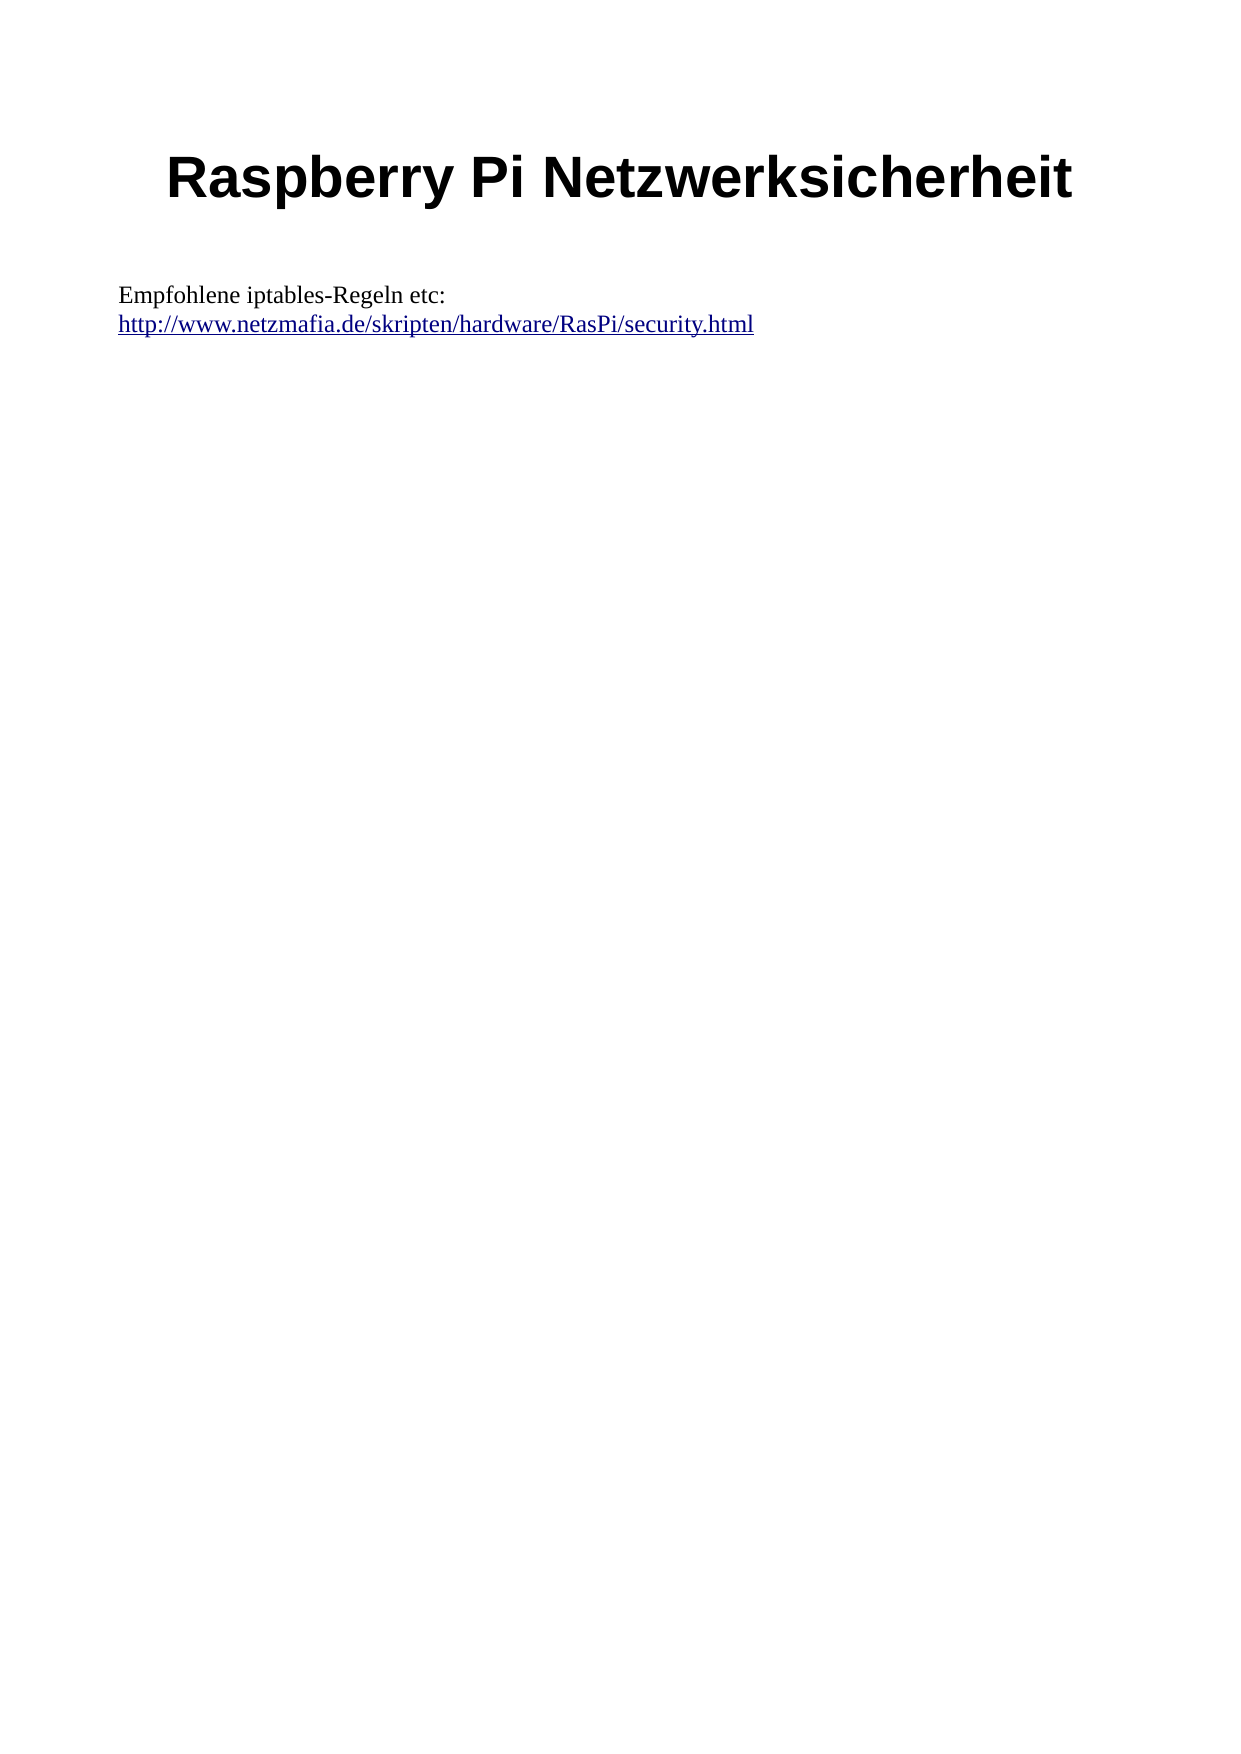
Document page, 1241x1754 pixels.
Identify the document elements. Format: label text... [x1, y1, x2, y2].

text http://www.netzmafia.de/skripten/hardware/RasPi/security.html [118, 309, 1122, 338]
text Empfohlene iptables-Regeln etc: [118, 280, 1122, 309]
title Raspberry Pi Netzwerksicherheit [118, 143, 1122, 210]
